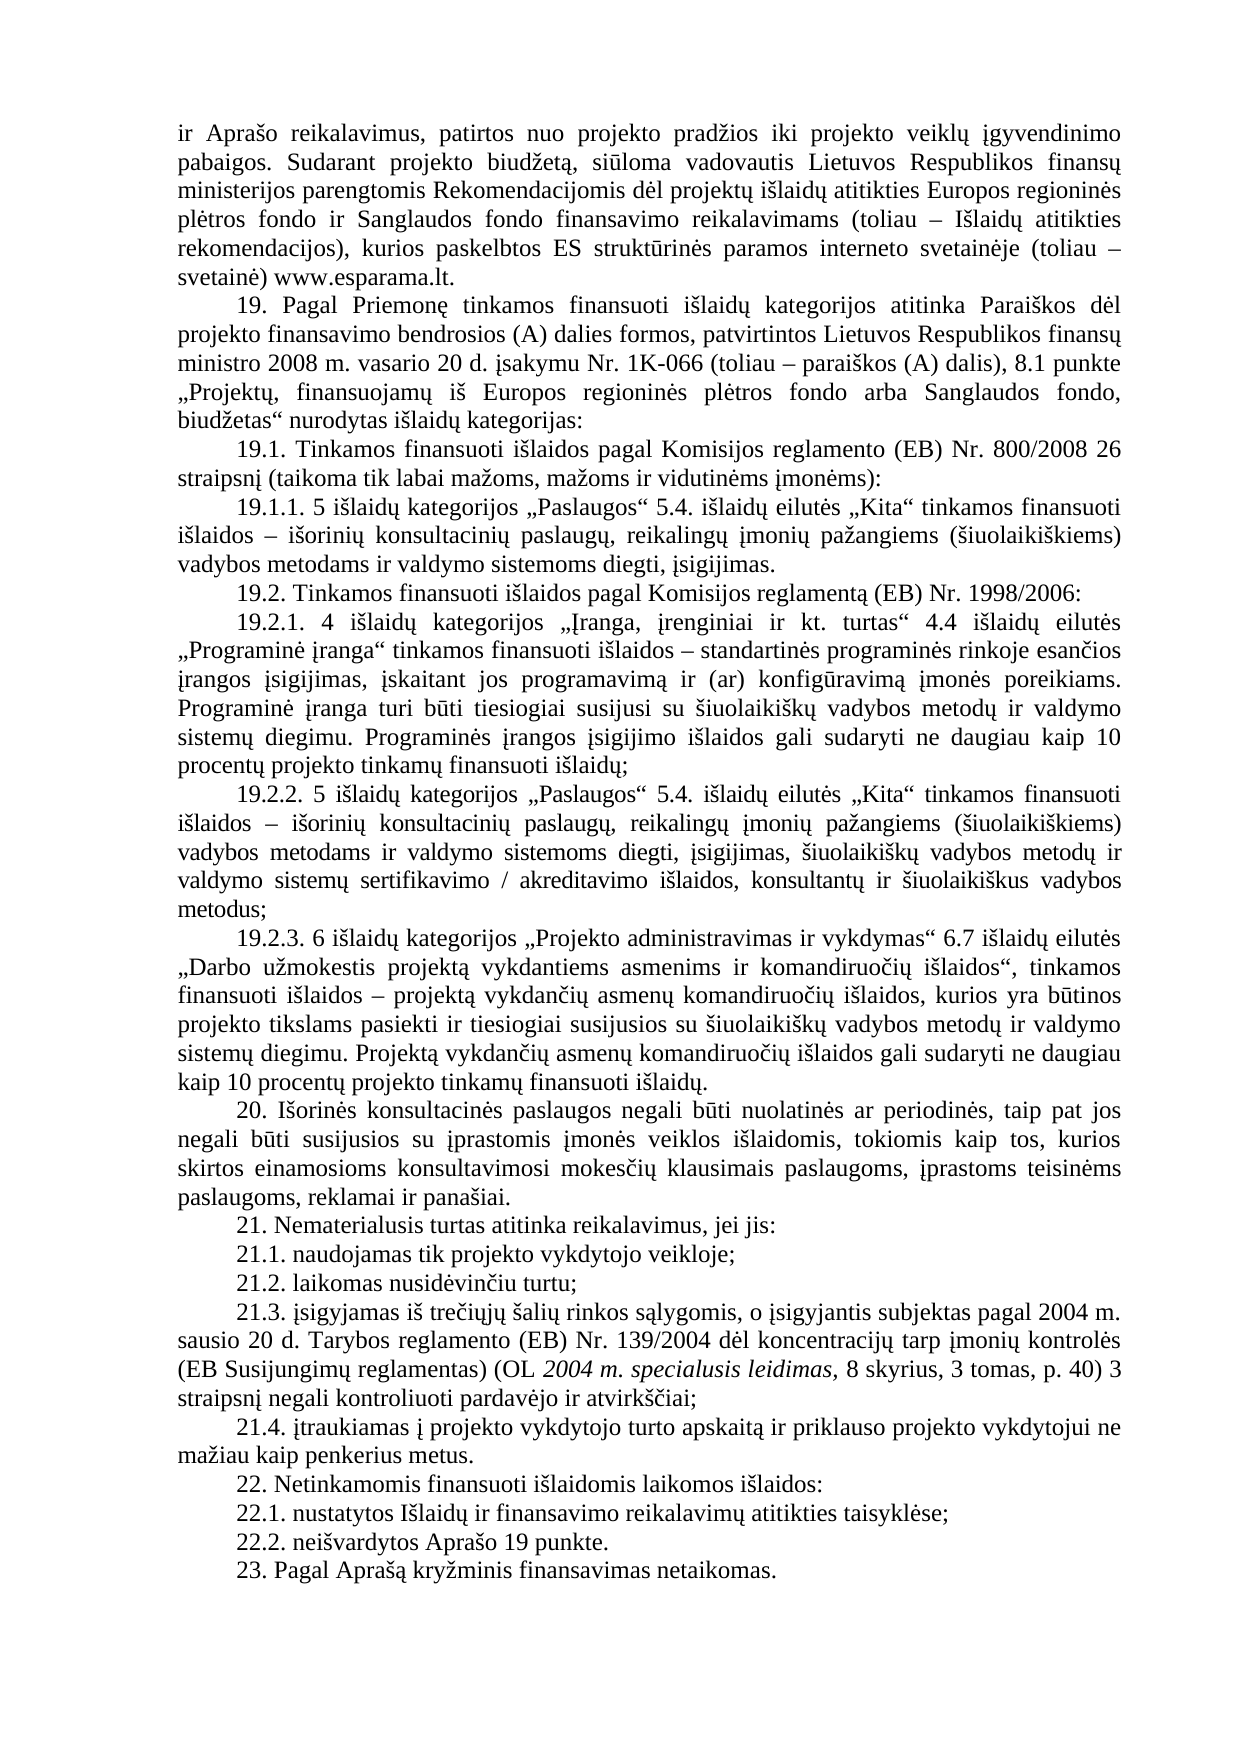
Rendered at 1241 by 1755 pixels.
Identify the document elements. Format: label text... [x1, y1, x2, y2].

text 22. Netinkamomis finansuoti išlaidomis laikomos išlaidos: [177, 1469, 1122, 1498]
text 21.4. įtraukiamas į projekto vykdytojo turto apskaitą ir priklauso projekto vykdytojui ne mažiau kaip penkerius metus. [177, 1412, 1122, 1469]
text ir Aprašo reikalavimus, patirtos nuo projekto pradžios iki projekto veiklų įgyvendinimo pabaigos. Sudarant projekto biudžetą, siūloma vadovautis Lietuvos Respublikos finansų ministerijos parengtomis Rekomendacijomis dėl projektų išlaidų atitikties Europos regioninės plėtros fondo ir Sanglaudos fondo finansavimo reikalavimams (toliau – Išlaidų atitikties rekomendacijos), kurios paskelbtos ES struktūrinės paramos interneto svetainėje (toliau – svetainė) www.esparama.lt. [177, 118, 1122, 291]
text 19.1.1. 5 išlaidų kategorijos „Paslaugos“ 5.4. išlaidų eilutės „Kita“ tinkamos finansuoti išlaidos – išorinių konsultacinių paslaugų, reikalingų įmonių pažangiems (šiuolaikiškiems) vadybos metodams ir valdymo sistemoms diegti, įsigijimas. [177, 492, 1122, 578]
text 19.1. Tinkamos finansuoti išlaidos pagal Komisijos reglamento (EB) Nr. 800/2008 26 straipsnį (taikoma tik labai mažoms, mažoms ir vidutinėms įmonėms): [177, 434, 1122, 492]
text 19. Pagal Priemonę tinkamos finansuoti išlaidų kategorijos atitinka Paraiškos dėl projekto finansavimo bendrosios (A) dalies formos, patvirtintos Lietuvos Respublikos finansų ministro 2008 m. vasario 20 d. įsakymu Nr. 1K-066 (toliau – paraiškos (A) dalis), 8.1 punkte „Projektų, finansuojamų iš Europos regioninės plėtros fondo arba Sanglaudos fondo, biudžetas“ nurodytas išlaidų kategorijas: [177, 291, 1122, 434]
text 21.2. laikomas nusidėvinčiu turtu; [177, 1268, 1122, 1297]
text 20. Išorinės konsultacinės paslaugos negali būti nuolatinės ar periodinės, taip pat jos negali būti susijusios su įprastomis įmonės veiklos išlaidomis, tokiomis kaip tos, kurios skirtos einamosioms konsultavimosi mokesčių klausimais paslaugoms, įprastoms teisinėms paslaugoms, reklamai ir panašiai. [177, 1096, 1122, 1211]
text 19.2. Tinkamos finansuoti išlaidos pagal Komisijos reglamentą (EB) Nr. 1998/2006: [177, 578, 1122, 607]
text 22.2. neišvardytos Aprašo 19 punkte. [177, 1527, 1122, 1556]
text 21.1. naudojamas tik projekto vykdytojo veikloje; [177, 1239, 1122, 1268]
text 19.2.2. 5 išlaidų kategorijos „Paslaugos“ 5.4. išlaidų eilutės „Kita“ tinkamos finansuoti išlaidos – išorinių konsultacinių paslaugų, reikalingų įmonių pažangiems (šiuolaikiškiems) vadybos metodams ir valdymo sistemoms diegti, įsigijimas, šiuolaikiškų vadybos metodų ir valdymo sistemų sertifikavimo / akreditavimo išlaidos, konsultantų ir šiuolaikiškus vadybos metodus; [177, 779, 1122, 923]
text 19.2.3. 6 išlaidų kategorijos „Projekto administravimas ir vykdymas“ 6.7 išlaidų eilutės „Darbo užmokestis projektą vykdantiems asmenims ir komandiruočių išlaidos“, tinkamos finansuoti išlaidos – projektą vykdančių asmenų komandiruočių išlaidos, kurios yra būtinos projekto tikslams pasiekti ir tiesiogiai susijusios su šiuolaikiškų vadybos metodų ir valdymo sistemų diegimu. Projektą vykdančių asmenų komandiruočių išlaidos gali sudaryti ne daugiau kaip 10 procentų projekto tinkamų finansuoti išlaidų. [177, 923, 1122, 1096]
text 23. Pagal Aprašą kryžminis finansavimas netaikomas. [177, 1556, 1122, 1584]
text 19.2.1. 4 išlaidų kategorijos „Įranga, įrenginiai ir kt. turtas“ 4.4 išlaidų eilutės „Programinė įranga“ tinkamos finansuoti išlaidos – standartinės programinės rinkoje esančios įrangos įsigijimas, įskaitant jos programavimą ir (ar) konfigūravimą įmonės poreikiams. Programinė įranga turi būti tiesiogiai susijusi su šiuolaikiškų vadybos metodų ir valdymo sistemų diegimu. Programinės įrangos įsigijimo išlaidos gali sudaryti ne daugiau kaip 10 procentų projekto tinkamų finansuoti išlaidų; [177, 607, 1122, 779]
text 21.3. įsigyjamas iš trečiųjų šalių rinkos sąlygomis, o įsigyjantis subjektas pagal 2004 m. sausio 20 d. Tarybos reglamento (EB) Nr. 139/2004 dėl koncentracijų tarp įmonių kontrolės (EB Susijungimų reglamentas) (OL 2004 m. specialusis leidimas, 8 skyrius, 3 tomas, p. 40) 3 straipsnį negali kontroliuoti pardavėjo ir atvirkščiai; [177, 1297, 1122, 1412]
text 21. Nematerialusis turtas atitinka reikalavimus, jei jis: [177, 1211, 1122, 1239]
text 22.1. nustatytos Išlaidų ir finansavimo reikalavimų atitikties taisyklėse; [177, 1498, 1122, 1527]
